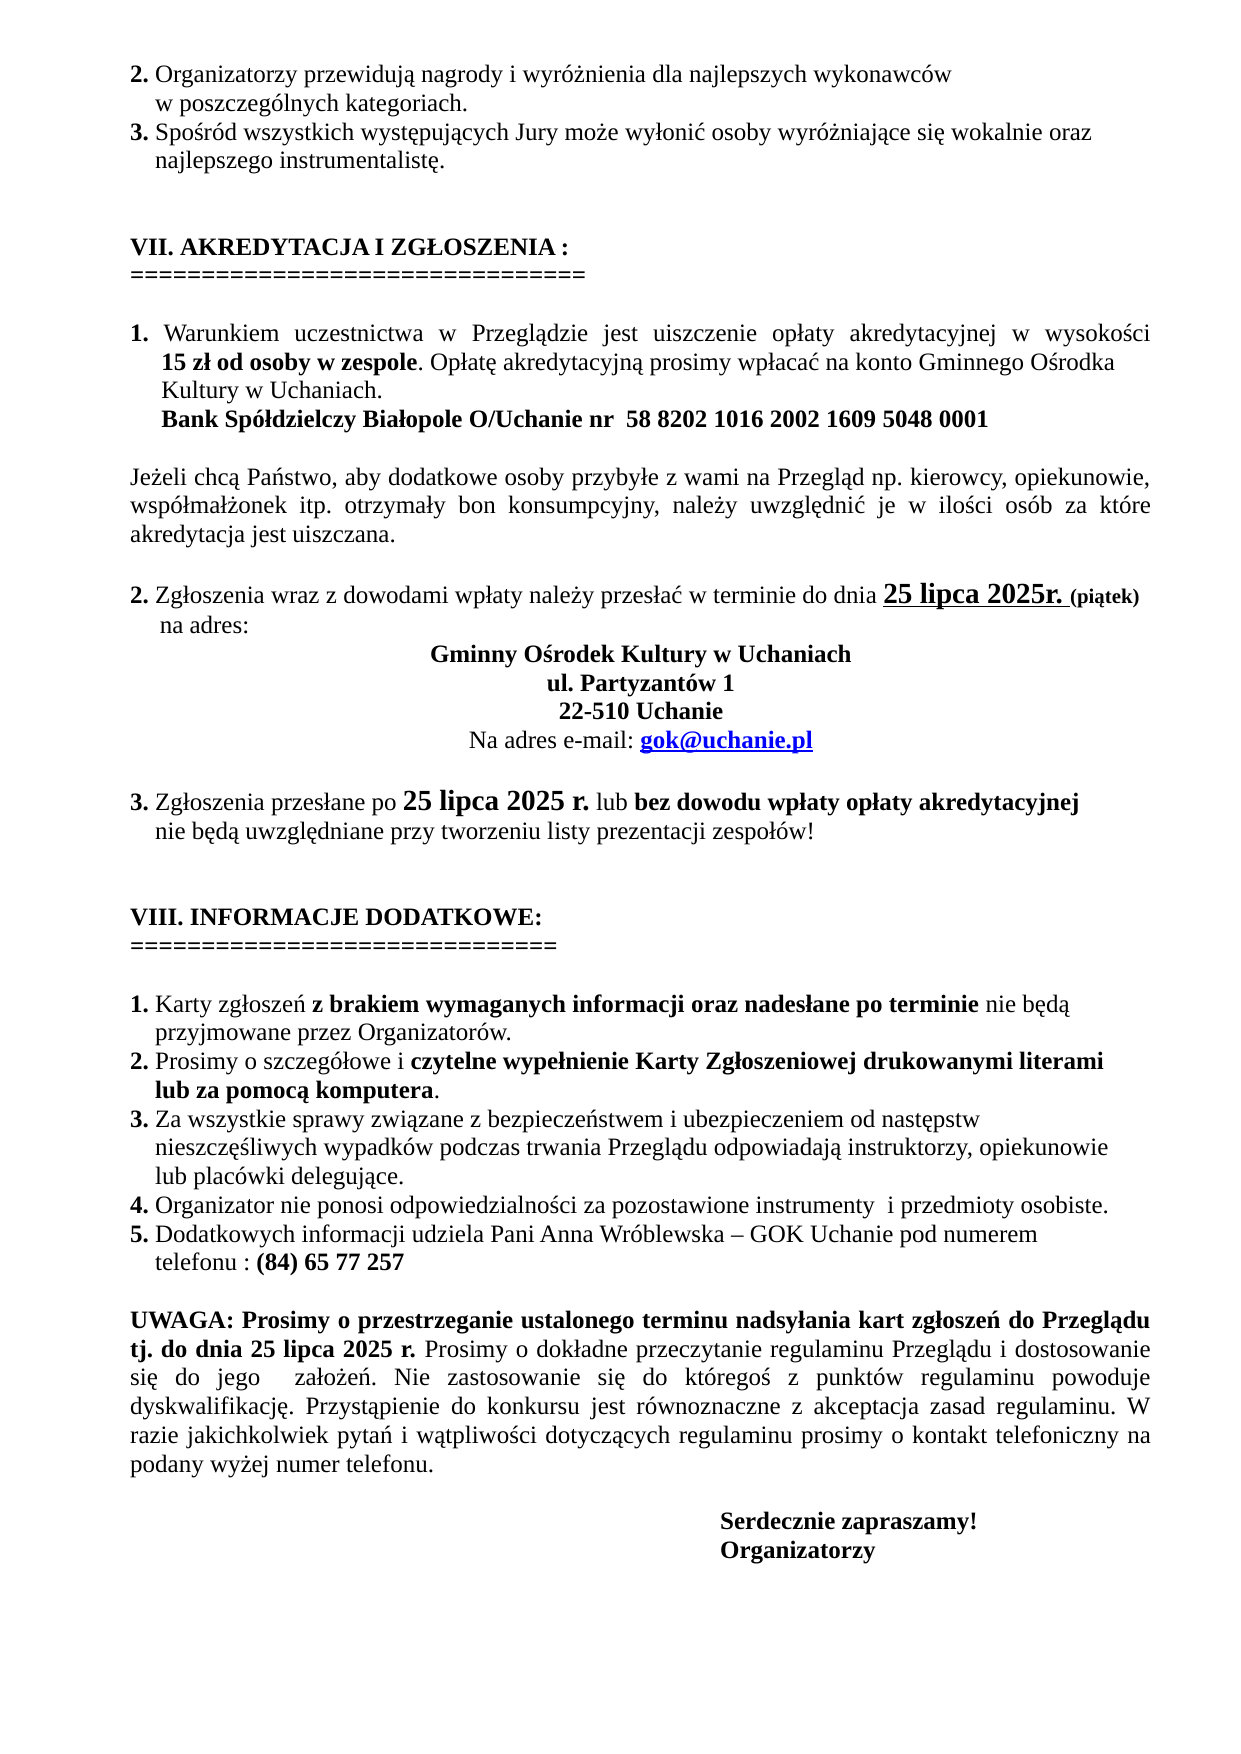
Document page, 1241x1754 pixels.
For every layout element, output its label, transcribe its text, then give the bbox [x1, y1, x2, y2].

text Jeżeli chcą Państwo, aby dodatkowe osoby przybyłe z wami na Przegląd np. kierowcy, opiekunowie, współmałżonek itp. otrzymały bon konsumpcyjny, należy uwzględnić je w ilości osób za które akredytacja jest uiszczana. [130, 462, 1152, 548]
text przyjmowane przez Organizatorów. [130, 1017, 1152, 1046]
text 4. Organizator nie ponosi odpowiedzialności za pozostawione instrumenty i przedmioty osobiste. [130, 1190, 1152, 1219]
text VII. AKREDYTACJA I ZGŁOSZENIA : [130, 232, 1152, 260]
text lub placówki delegujące. [130, 1161, 1152, 1190]
text 2. Zgłoszenia wraz z dowodami wpłaty należy przesłać w terminie do dnia 25 lipca 2025r. (piątek) na adres: [130, 577, 1152, 639]
text ul. Partyzantów 1 [130, 668, 1152, 696]
text lub za pomocą komputera. [130, 1075, 1152, 1104]
text Kultury w Uchaniach. [130, 375, 1152, 404]
text ================================ [130, 260, 1152, 289]
text Gminny Ośrodek Kultury w Uchaniach [130, 639, 1152, 668]
text 5. Dodatkowych informacji udziela Pani Anna Wróblewska – GOK Uchanie pod numerem [130, 1219, 1152, 1247]
text nie będą uwzględniane przy tworzeniu listy prezentacji zespołów! [130, 816, 1152, 845]
text Serdecznie zapraszamy! [130, 1506, 1152, 1535]
text 1. Warunkiem uczestnictwa w Przeglądzie jest uiszczenie opłaty akredytacyjnej w wysokości 15 zł od osoby w zespole. Opłatę akredytacyjną prosimy wpłacać na konto Gminnego Ośrodka [130, 318, 1152, 375]
text 3. Zgłoszenia przesłane po 25 lipca 2025 r. lub bez dowodu wpłaty opłaty akredytacyjnej [130, 783, 1152, 816]
text nieszczęśliwych wypadków podczas trwania Przeglądu odpowiadają instruktorzy, opiekunowie [130, 1132, 1152, 1161]
text Organizatorzy [130, 1535, 1152, 1564]
text 2. Organizatorzy przewidują nagrody i wyróżnienia dla najlepszych wykonawców w poszczególnych kategoriach. [130, 59, 1152, 117]
text Na adres e-mail: gok@uchanie.pl [130, 725, 1152, 754]
text 2. Prosimy o szczegółowe i czytelne wypełnienie Karty Zgłoszeniowej drukowanymi literami [130, 1046, 1152, 1075]
text telefonu : (84) 65 77 257 [130, 1247, 1152, 1276]
text najlepszego instrumentalistę. [130, 145, 1152, 174]
text VIII. INFORMACJE DODATKOWE: [130, 902, 1152, 931]
text 3. Za wszystkie sprawy związane z bezpieczeństwem i ubezpieczeniem od następstw [130, 1104, 1152, 1132]
text 3. Spośród wszystkich występujących Jury może wyłonić osoby wyróżniające się wokalnie oraz [130, 117, 1152, 145]
text 22-510 Uchanie [130, 696, 1152, 725]
text ============================== [130, 931, 1152, 960]
text UWAGA: Prosimy o przestrzeganie ustalonego terminu nadsyłania kart zgłoszeń do Przeglądu tj. do dnia 25 lipca 2025 r. Prosimy o dokładne przeczytanie regulaminu Przeglądu i dostosowanie się do jego założeń. Nie zastosowanie się do któregoś z punktów regulaminu powoduje dyskwalifikację. Przystąpienie do konkursu jest równoznaczne z akceptacja zasad regulaminu. W razie jakichkolwiek pytań i wątpliwości dotyczących regulaminu prosimy o kontakt telefoniczny na podany wyżej numer telefonu. [130, 1305, 1152, 1477]
text 1. Karty zgłoszeń z brakiem wymaganych informacji oraz nadesłane po terminie nie będą [130, 989, 1152, 1017]
text Bank Spółdzielczy Białopole O/Uchanie nr 58 8202 1016 2002 1609 5048 0001 [130, 404, 1152, 433]
